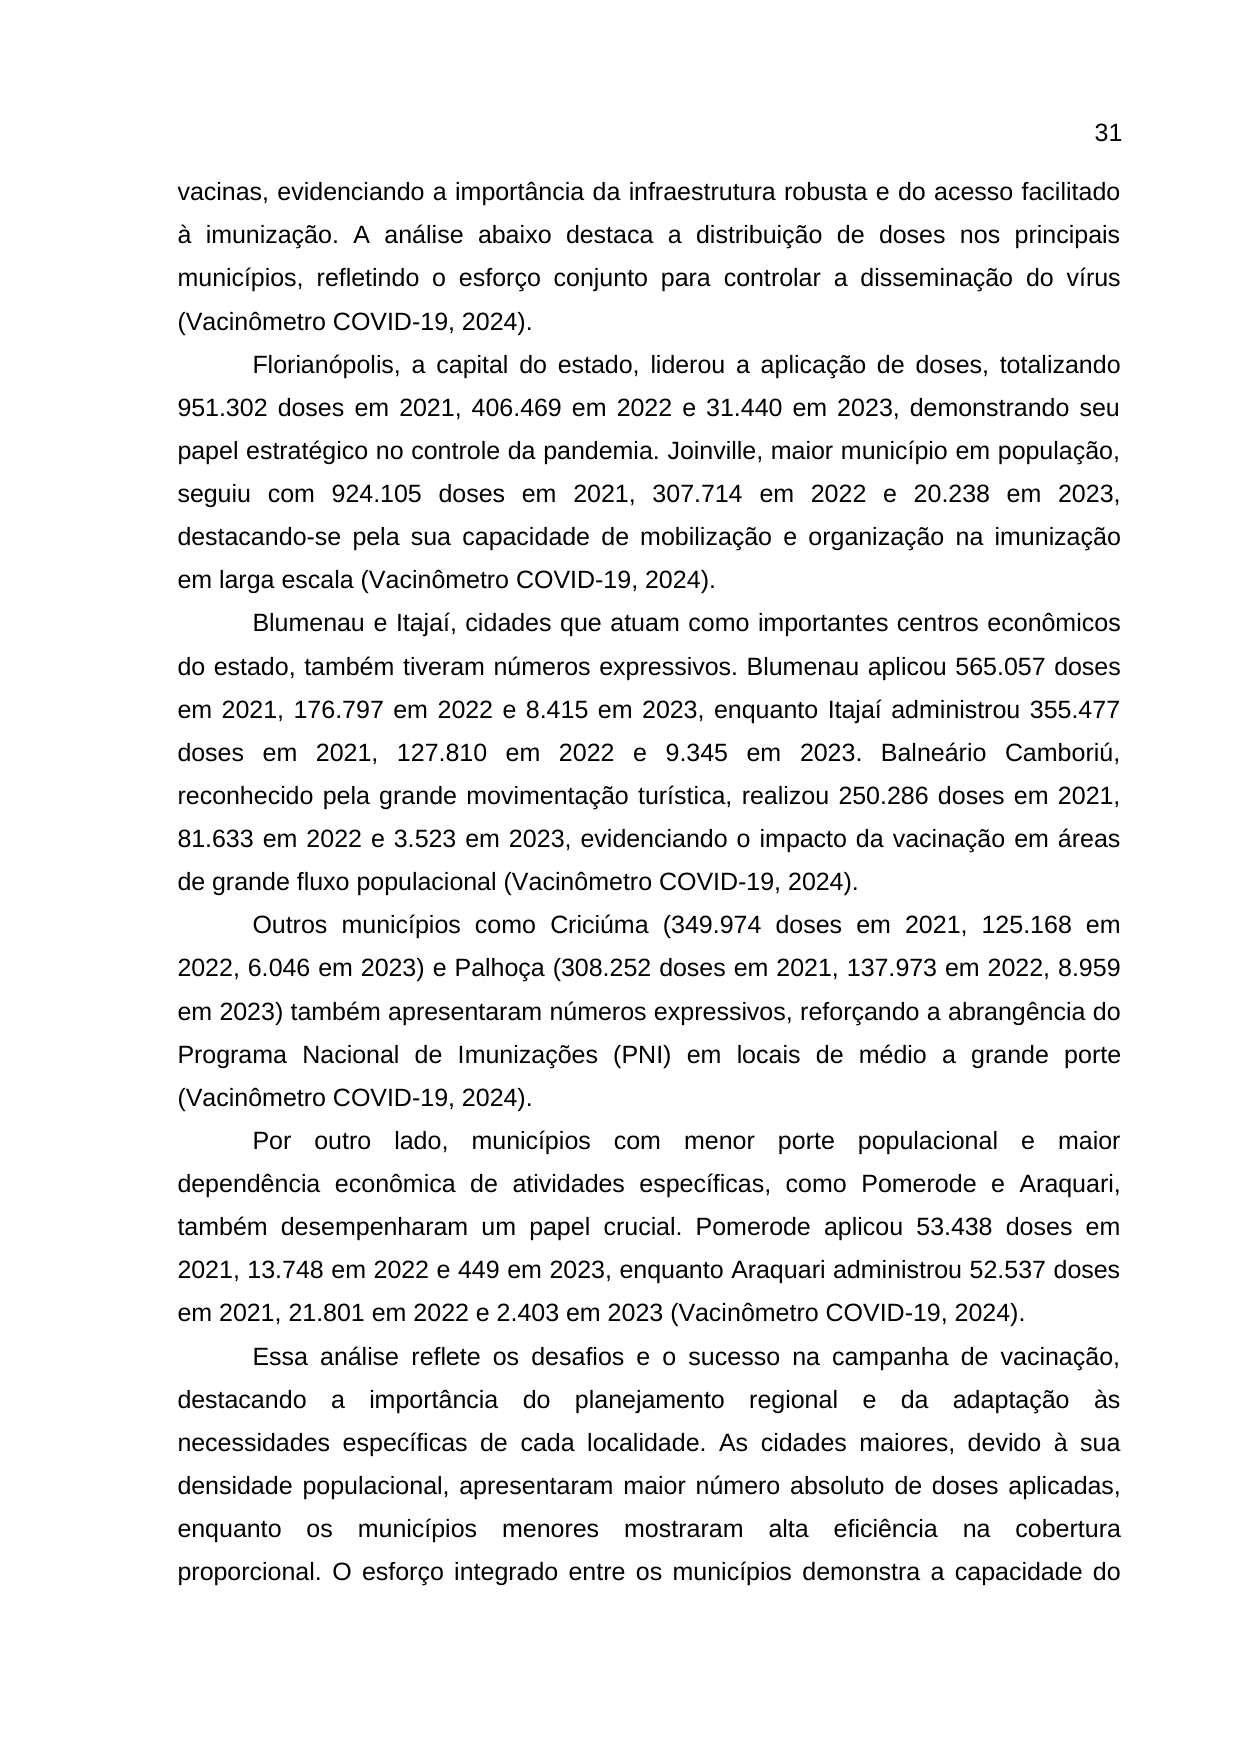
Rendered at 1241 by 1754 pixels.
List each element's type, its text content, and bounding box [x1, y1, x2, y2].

text Por outro lado, municípios com menor porte populacional e maior dependência econômica de atividades específicas, como Pomerode e Araquari, também desempenharam um papel crucial. Pomerode aplicou 53.438 doses em 2021, 13.748 em 2022 e 449 em 2023, enquanto Araquari administrou 52.537 doses em 2021, 21.801 em 2022 e 2.403 em 2023 (Vacinômetro COVID-19, 2024). [177, 1126, 1122, 1327]
text vacinas, evidenciando a importância da infraestrutura robusta e do acesso facilitado à imunização. A análise abaixo destaca a distribuição de doses nos principais municípios, refletindo o esforço conjunto para controlar a disseminação do vírus (Vacinômetro COVID-19, 2024). [177, 177, 1122, 335]
text Florianópolis, a capital do estado, liderou a aplicação de doses, totalizando 951.302 doses em 2021, 406.469 em 2022 e 31.440 em 2023, demonstrando seu papel estratégico no controle da pandemia. Joinville, maior município em população, seguiu com 924.105 doses em 2021, 307.714 em 2022 e 20.238 em 2023, destacando-se pela sua capacidade de mobilização e organização na imunização em larga escala (Vacinômetro COVID-19, 2024). [177, 350, 1122, 594]
text Blumenau e Itajaí, cidades que atuam como importantes centros econômicos do estado, também tiveram números expressivos. Blumenau aplicou 565.057 doses em 2021, 176.797 em 2022 e 8.415 em 2023, enquanto Itajaí administrou 355.477 doses em 2021, 127.810 em 2022 e 9.345 em 2023. Balneário Camboriú, reconhecido pela grande movimentação turística, realizou 250.286 doses em 2021, 81.633 em 2022 e 3.523 em 2023, evidenciando o impacto da vacinação em áreas de grande fluxo populacional (Vacinômetro COVID-19, 2024). [177, 608, 1122, 896]
text Outros municípios como Criciúma (349.974 doses em 2021, 125.168 em 2022, 6.046 em 2023) e Palhoça (308.252 doses em 2021, 137.973 em 2022, 8.959 em 2023) também apresentaram números expressivos, reforçando a abrangência do Programa Nacional de Imunizações (PNI) em locais de médio a grande porte (Vacinômetro COVID-19, 2024). [177, 910, 1122, 1112]
text Essa análise reflete os desafios e o sucesso na campanha de vacinação, destacando a importância do planejamento regional e da adaptação às necessidades específicas de cada localidade. As cidades maiores, devido à sua densidade populacional, apresentaram maior número absoluto de doses aplicadas, enquanto os municípios menores mostraram alta eficiência na cobertura proporcional. O esforço integrado entre os municípios demonstra a capacidade do [177, 1342, 1122, 1586]
